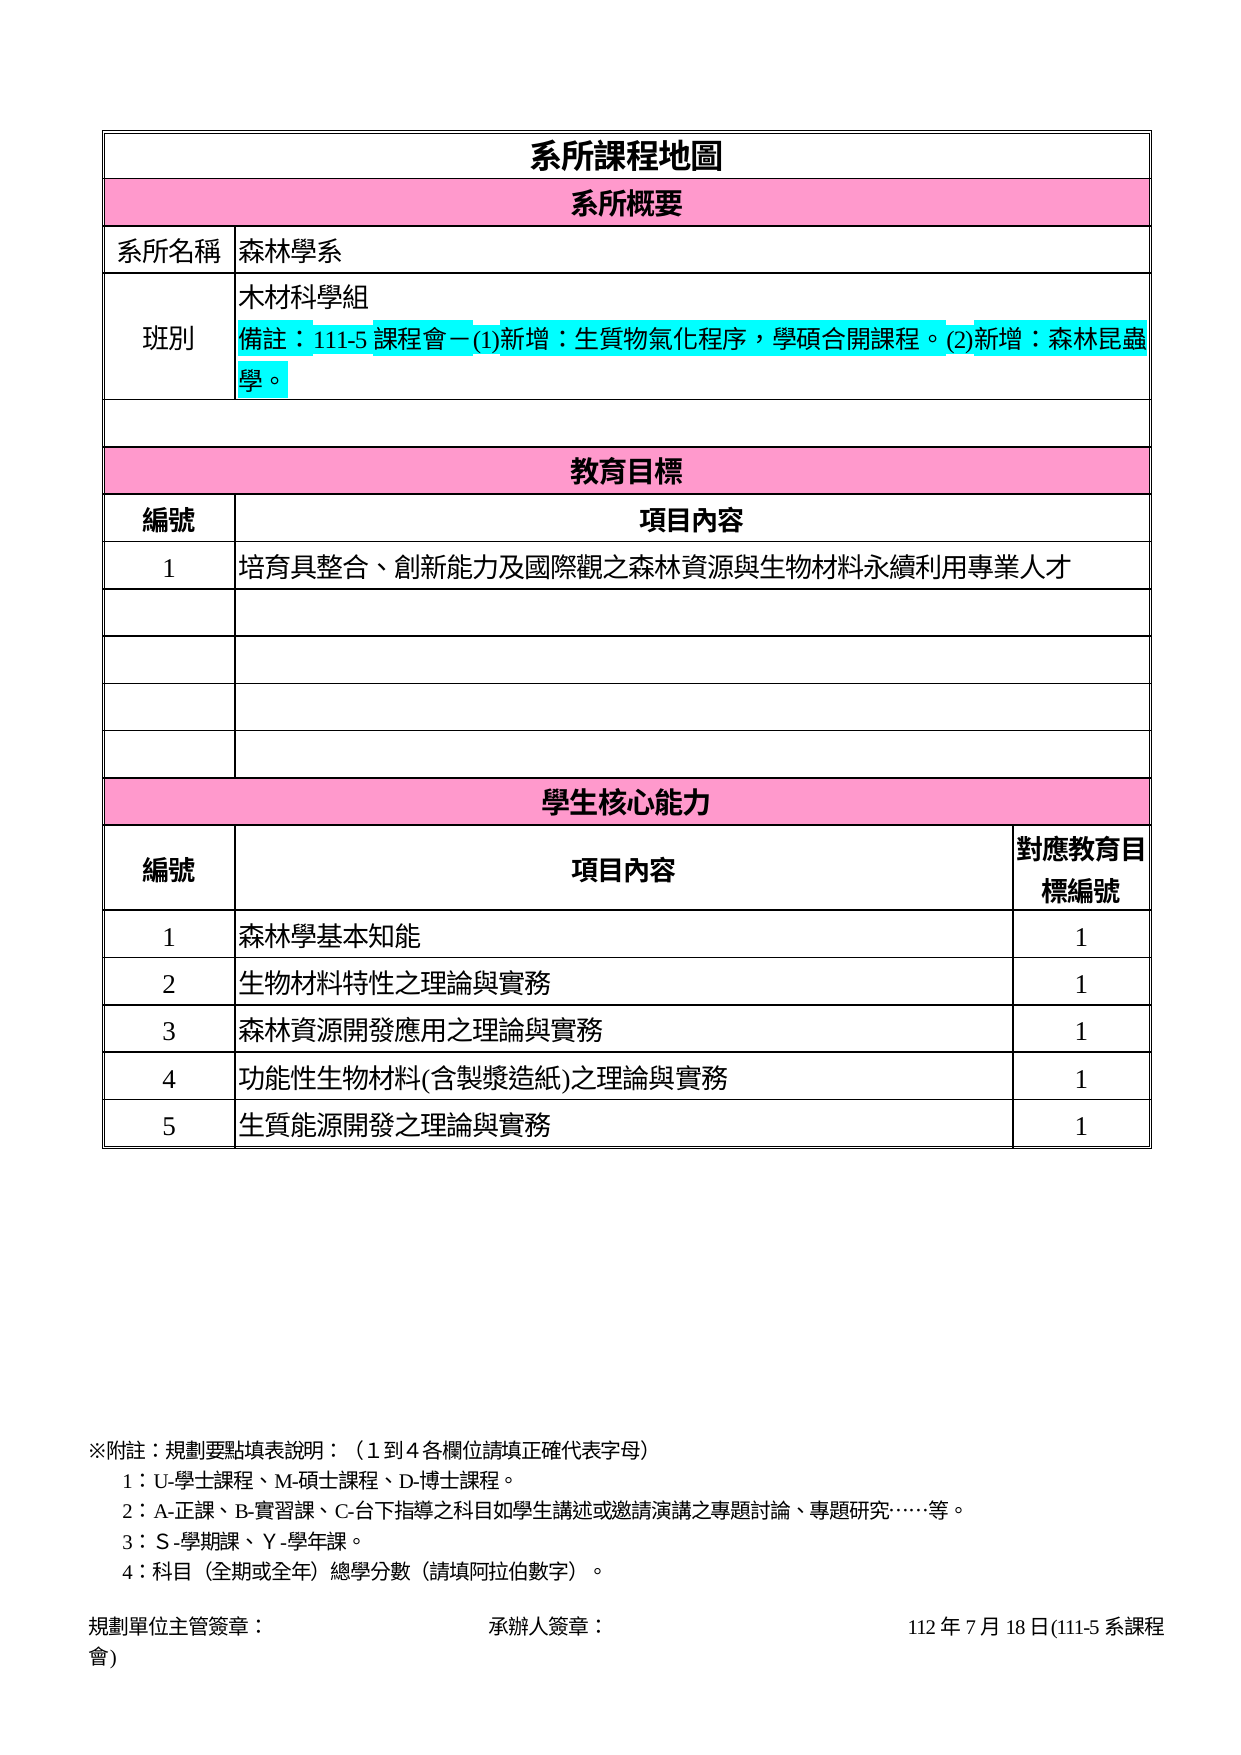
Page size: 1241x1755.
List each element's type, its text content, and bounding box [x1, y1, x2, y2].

table_cell 生物材料特性之理論與實務 [236, 958, 1012, 1004]
table_cell 編號 [105, 495, 234, 541]
table_cell 森林學基本知能 [236, 911, 1012, 957]
table_cell [105, 731, 234, 777]
table_cell 森林資源開發應用之理論與實務 [236, 1006, 1012, 1051]
table_cell 編號 [105, 826, 234, 909]
table_cell 2 [105, 958, 234, 1004]
table_cell 5 [105, 1100, 234, 1146]
table_cell 1 [1014, 1053, 1149, 1098]
table_cell 班別 [105, 274, 234, 399]
table_cell 1 [105, 542, 234, 588]
table_cell 系所名稱 [105, 227, 234, 272]
table_cell [236, 590, 1149, 635]
table_cell 生質能源開發之理論與實務 [236, 1100, 1012, 1146]
table_cell [236, 637, 1149, 682]
table_cell [105, 637, 234, 682]
table_cell [105, 684, 234, 730]
table_cell 學生核心能力 [105, 779, 1149, 824]
table_cell 項目內容 [236, 826, 1012, 909]
table_cell 1 [1014, 958, 1149, 1004]
table_cell 木材科學組 備註：111-5課程會－(1)新增：生質物氣化程序，學碩合開課程。(2)新增：森林昆蟲學。 [236, 274, 1149, 399]
table_cell 對應教育目標編號 [1014, 826, 1149, 909]
table_cell [236, 731, 1149, 777]
table_cell 1 [1014, 1100, 1149, 1146]
table_cell 4 [105, 1053, 234, 1098]
table_cell 項目內容 [236, 495, 1149, 541]
table_cell 功能性生物材料(含製漿造紙)之理論與實務 [236, 1053, 1012, 1098]
table_cell 1 [1014, 911, 1149, 957]
table_cell 教育目標 [105, 448, 1149, 493]
table_cell 1 [1014, 1006, 1149, 1051]
table_cell 森林學系 [236, 227, 1149, 272]
table_cell [236, 684, 1149, 730]
table_cell 3 [105, 1006, 234, 1051]
table_cell 1 [105, 911, 234, 957]
table_cell 系所概要 [105, 179, 1149, 225]
table_cell [105, 590, 234, 635]
table_cell 培育具整合、創新能力及國際觀之森林資源與生物材料永續利用專業人才 [236, 542, 1149, 588]
table_cell [105, 400, 1149, 446]
table_header 系所課程地圖 [105, 134, 1149, 178]
